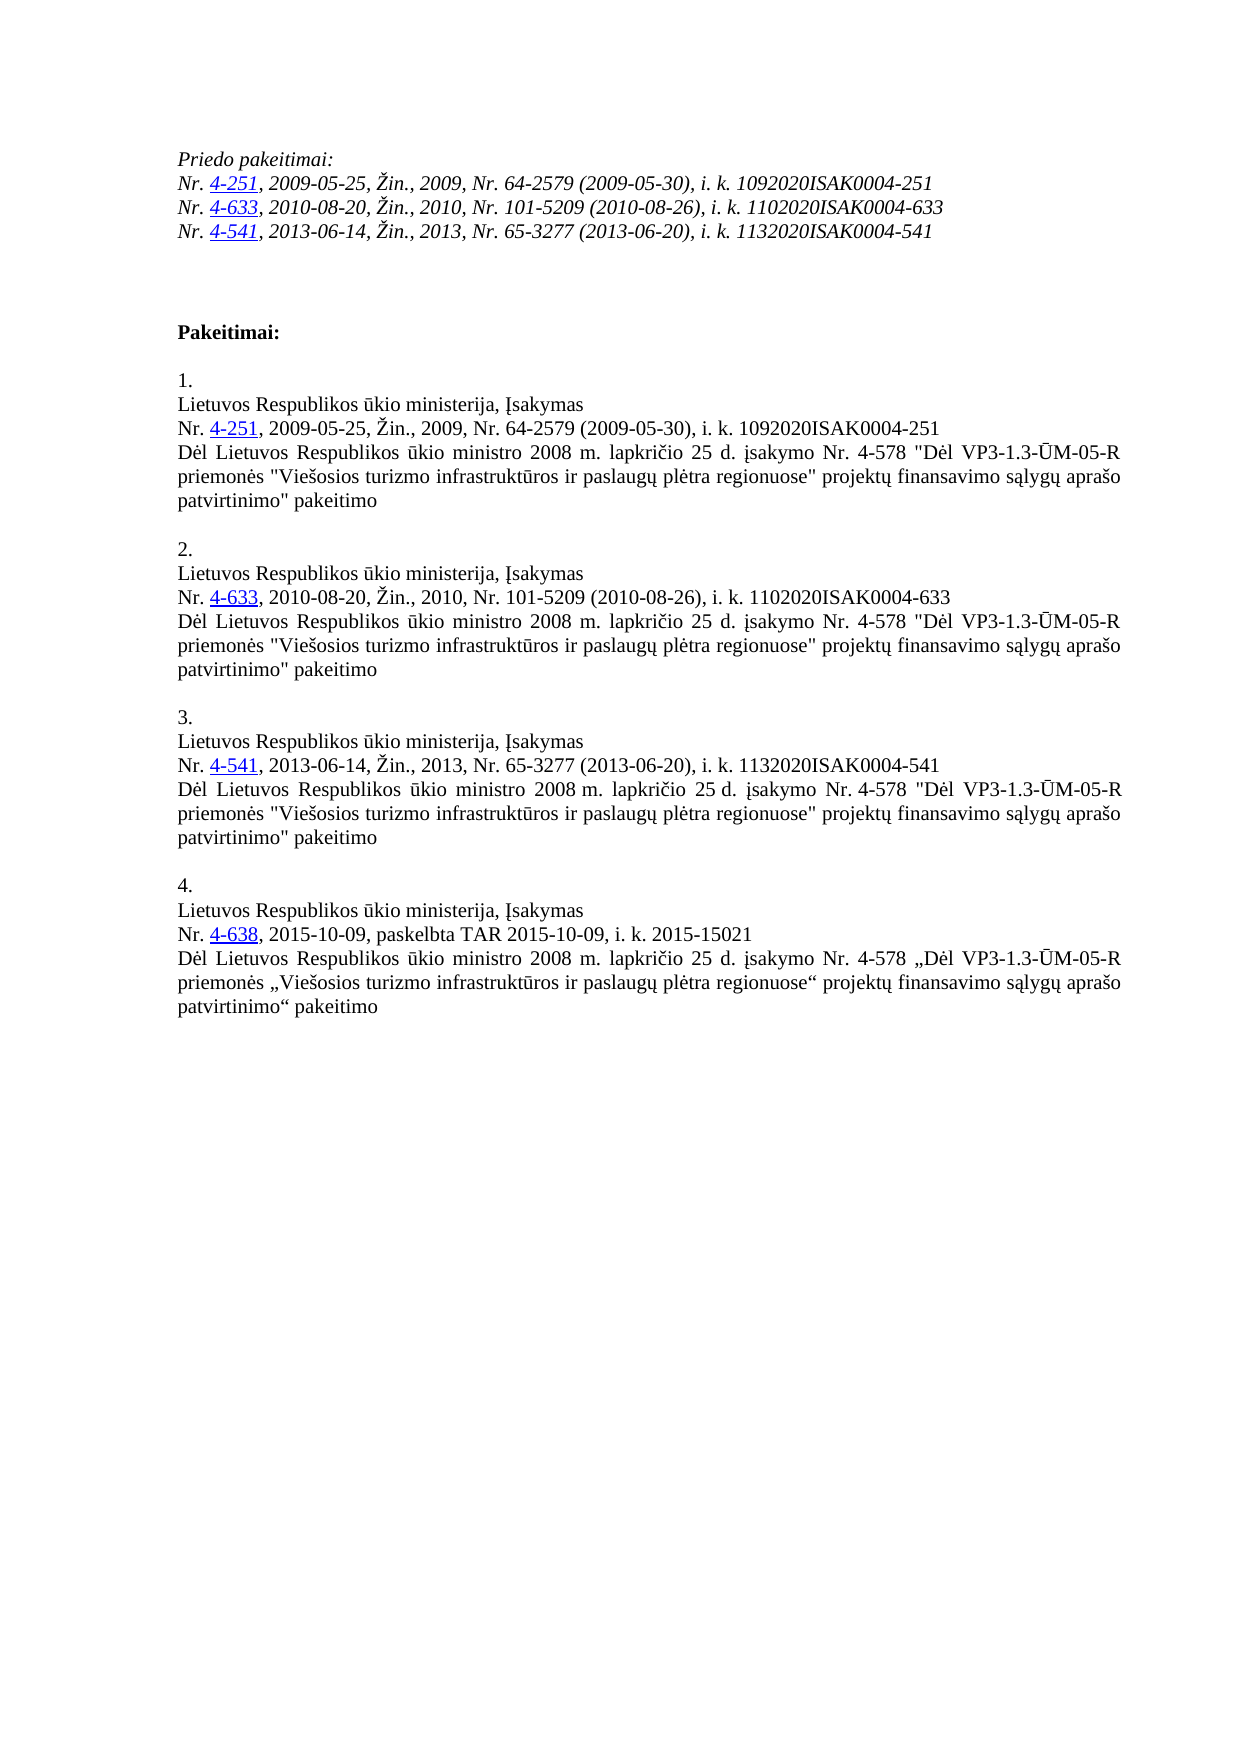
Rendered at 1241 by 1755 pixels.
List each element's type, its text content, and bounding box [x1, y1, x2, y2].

text Nr. 4-633, 2010-08-20, Žin., 2010, Nr. 101-5209 (2010-08-26), i. k. 1102020ISAK0004-633 [177, 585, 1122, 609]
text Pakeitimai: [177, 320, 1122, 344]
text Nr. 4-638, 2015-10-09, paskelbta TAR 2015-10-09, i. k. 2015-15021 [177, 922, 1122, 946]
text Lietuvos Respublikos ūkio ministerija, Įsakymas [177, 897, 1122, 922]
text Lietuvos Respublikos ūkio ministerija, Įsakymas [177, 392, 1122, 416]
text Dėl Lietuvos Respublikos ūkio ministro 2008 m. lapkričio 25 d. įsakymo Nr. 4-578 "Dėl VP3-1.3-ŪM-05-R priemonės "Viešosios turizmo infrastruktūros ir paslaugų plėtra regionuose" projektų finansavimo sąlygų aprašo patvirtinimo" pakeitimo [177, 777, 1122, 849]
text 1. [177, 368, 1122, 392]
text Nr. 4-541, 2013-06-14, Žin., 2013, Nr. 65-3277 (2013-06-20), i. k. 1132020ISAK0004-541 [177, 753, 1122, 777]
text 2. [177, 537, 1122, 561]
text Nr. 4-251, 2009-05-25, Žin., 2009, Nr. 64-2579 (2009-05-30), i. k. 1092020ISAK0004-251 [177, 416, 1122, 440]
text Dėl Lietuvos Respublikos ūkio ministro 2008 m. lapkričio 25 d. įsakymo Nr. 4-578 "Dėl VP3-1.3-ŪM-05-R priemonės "Viešosios turizmo infrastruktūros ir paslaugų plėtra regionuose" projektų finansavimo sąlygų aprašo patvirtinimo" pakeitimo [177, 609, 1122, 681]
text Priedo pakeitimai: [177, 147, 1122, 171]
text Nr. 4-633, 2010-08-20, Žin., 2010, Nr. 101-5209 (2010-08-26), i. k. 1102020ISAK0004-633 [177, 195, 1122, 219]
text Dėl Lietuvos Respublikos ūkio ministro 2008 m. lapkričio 25 d. įsakymo Nr. 4-578 „Dėl VP3-1.3-ŪM-05-R priemonės „Viešosios turizmo infrastruktūros ir paslaugų plėtra regionuose“ projektų finansavimo sąlygų aprašo patvirtinimo“ pakeitimo [177, 946, 1122, 1018]
text Dėl Lietuvos Respublikos ūkio ministro 2008 m. lapkričio 25 d. įsakymo Nr. 4-578 "Dėl VP3-1.3-ŪM-05-R priemonės "Viešosios turizmo infrastruktūros ir paslaugų plėtra regionuose" projektų finansavimo sąlygų aprašo patvirtinimo" pakeitimo [177, 440, 1122, 512]
text 3. [177, 705, 1122, 729]
text Nr. 4-541, 2013-06-14, Žin., 2013, Nr. 65-3277 (2013-06-20), i. k. 1132020ISAK0004-541 [177, 219, 1122, 243]
text Lietuvos Respublikos ūkio ministerija, Įsakymas [177, 561, 1122, 585]
text Nr. 4-251, 2009-05-25, Žin., 2009, Nr. 64-2579 (2009-05-30), i. k. 1092020ISAK0004-251 [177, 171, 1122, 195]
text 4. [177, 873, 1122, 897]
text Lietuvos Respublikos ūkio ministerija, Įsakymas [177, 729, 1122, 753]
